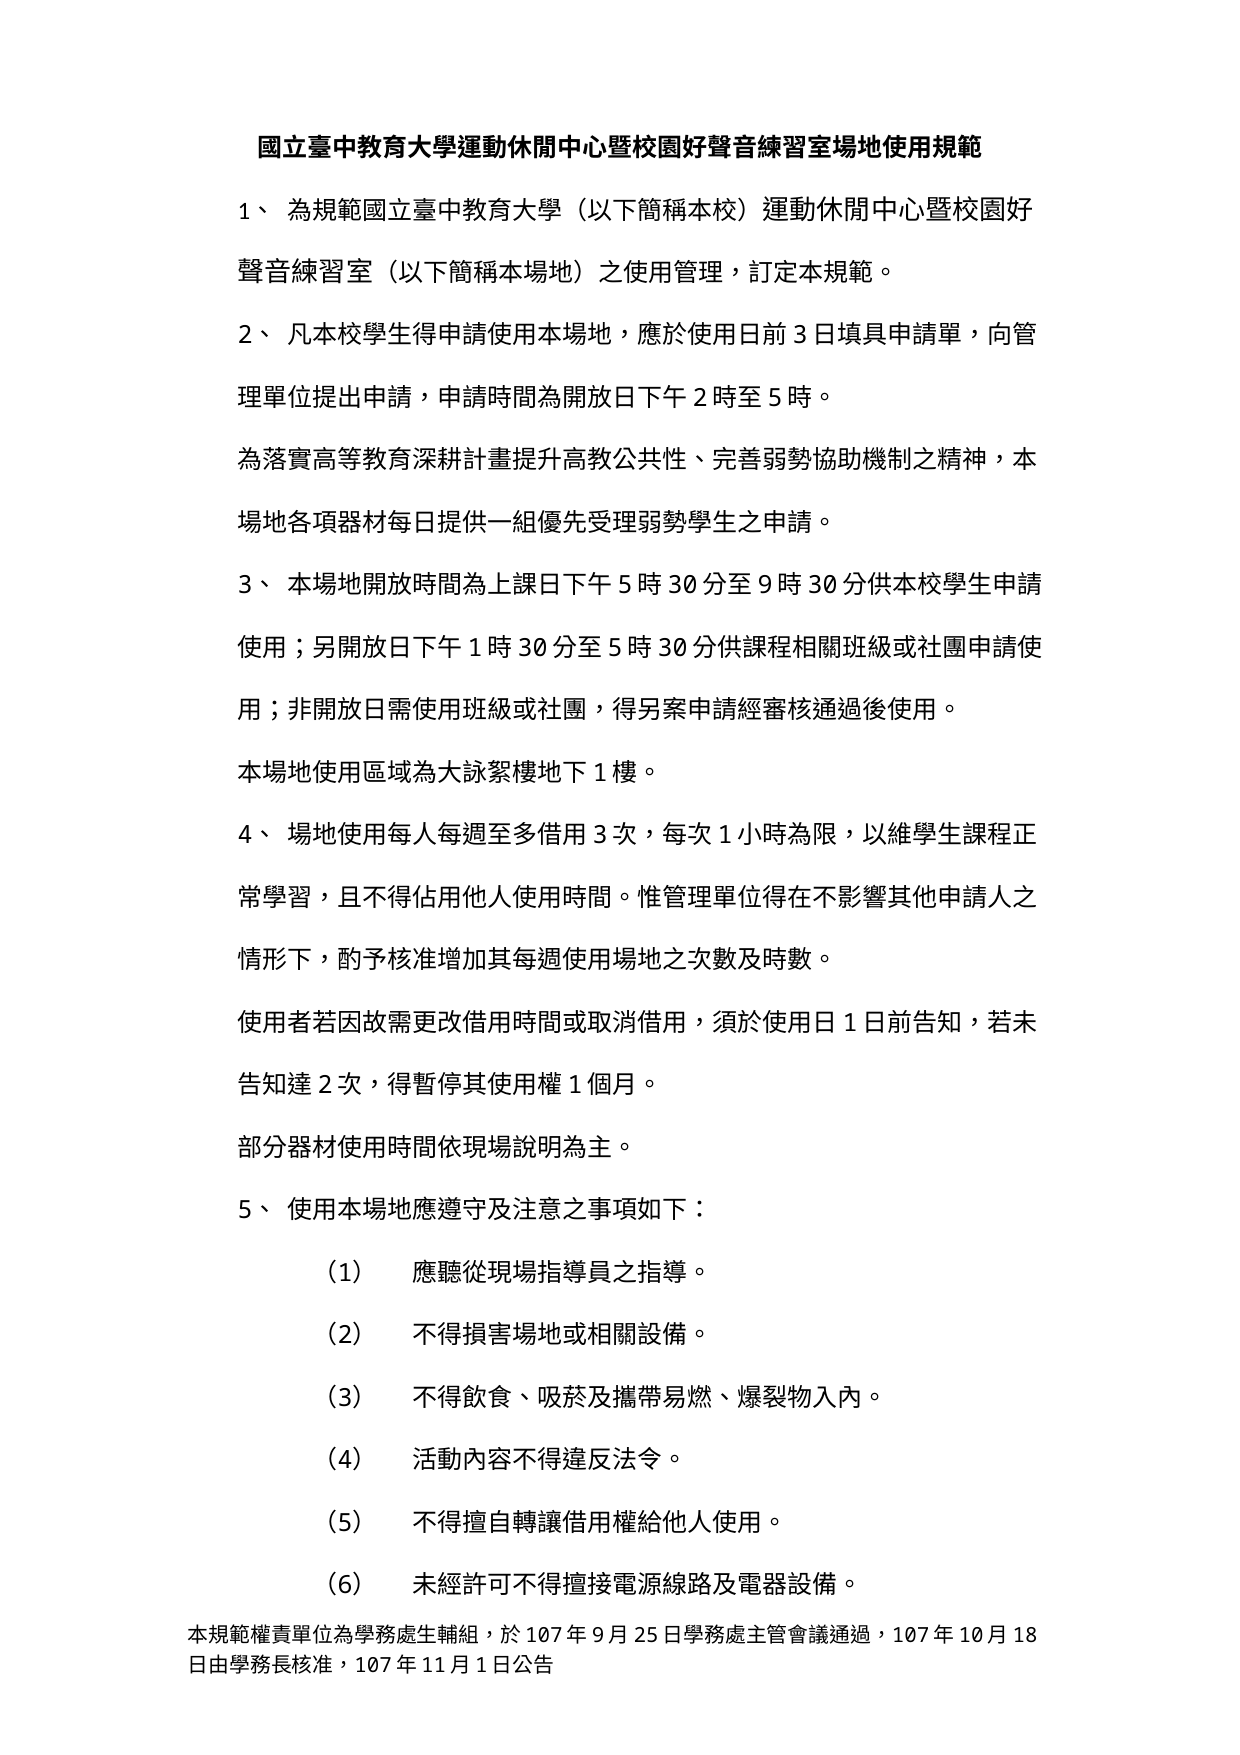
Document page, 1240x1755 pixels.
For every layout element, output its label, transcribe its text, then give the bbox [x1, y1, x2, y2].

list 不得擅自轉讓借用權給他人使用。 [312, 1478, 1052, 1541]
list 不得損害場地或相關設備。 [312, 1291, 1052, 1353]
list 未經許可不得擅接電源線路及電器設備。 [312, 1541, 1052, 1603]
list 為規範國立臺中教育大學（以下簡稱本校）運動休閒中心暨校園好聲音練習室（以下簡稱本場地）之使用管理，訂定本規範。 [237, 166, 1052, 291]
list 使用本場地應遵守及注意之事項如下： [237, 1166, 1052, 1228]
list 場地使用每人每週至多借用3次，每次1小時為限，以維學生課程正常學習，且不得佔用他人使用時間。惟管理單位得在不影響其他申請人之情形下，酌予核准增加其每週使用場地之次數及時數。 [237, 791, 1052, 978]
text 為落實高等教育深耕計畫提升高教公共性、完善弱勢協助機制之精神，本場地各項器材每日提供一組優先受理弱勢學生之申請。 [238, 416, 1052, 541]
list 凡本校學生得申請使用本場地，應於使用日前3日填具申請單，向管理單位提出申請，申請時間為開放日下午2時至5時。 [237, 291, 1052, 416]
text 本場地使用區域為大詠絮樓地下1樓。 [237, 728, 1052, 791]
text 部分器材使用時間依現場說明為主。 [237, 1103, 1052, 1166]
text 國立臺中教育大學運動休閒中心暨校園好聲音練習室場地使用規範 [187, 103, 1052, 166]
list 應聽從現場指導員之指導。 [312, 1228, 1052, 1291]
list 活動內容不得違反法令。 [312, 1416, 1052, 1478]
list 不得飲食、吸菸及攜帶易燃、爆裂物入內。 [312, 1353, 1052, 1416]
list 本場地開放時間為上課日下午5時30分至9時30分供本校學生申請使用；另開放日下午1時30分至5時30分供課程相關班級或社團申請使用；非開放日需使用班級或社團，得另案申請經審核通過後使用。 [237, 541, 1052, 728]
text 使用者若因故需更改借用時間或取消借用，須於使用日1日前告知，若未告知達2次，得暫停其使用權1個月。 [237, 978, 1052, 1103]
